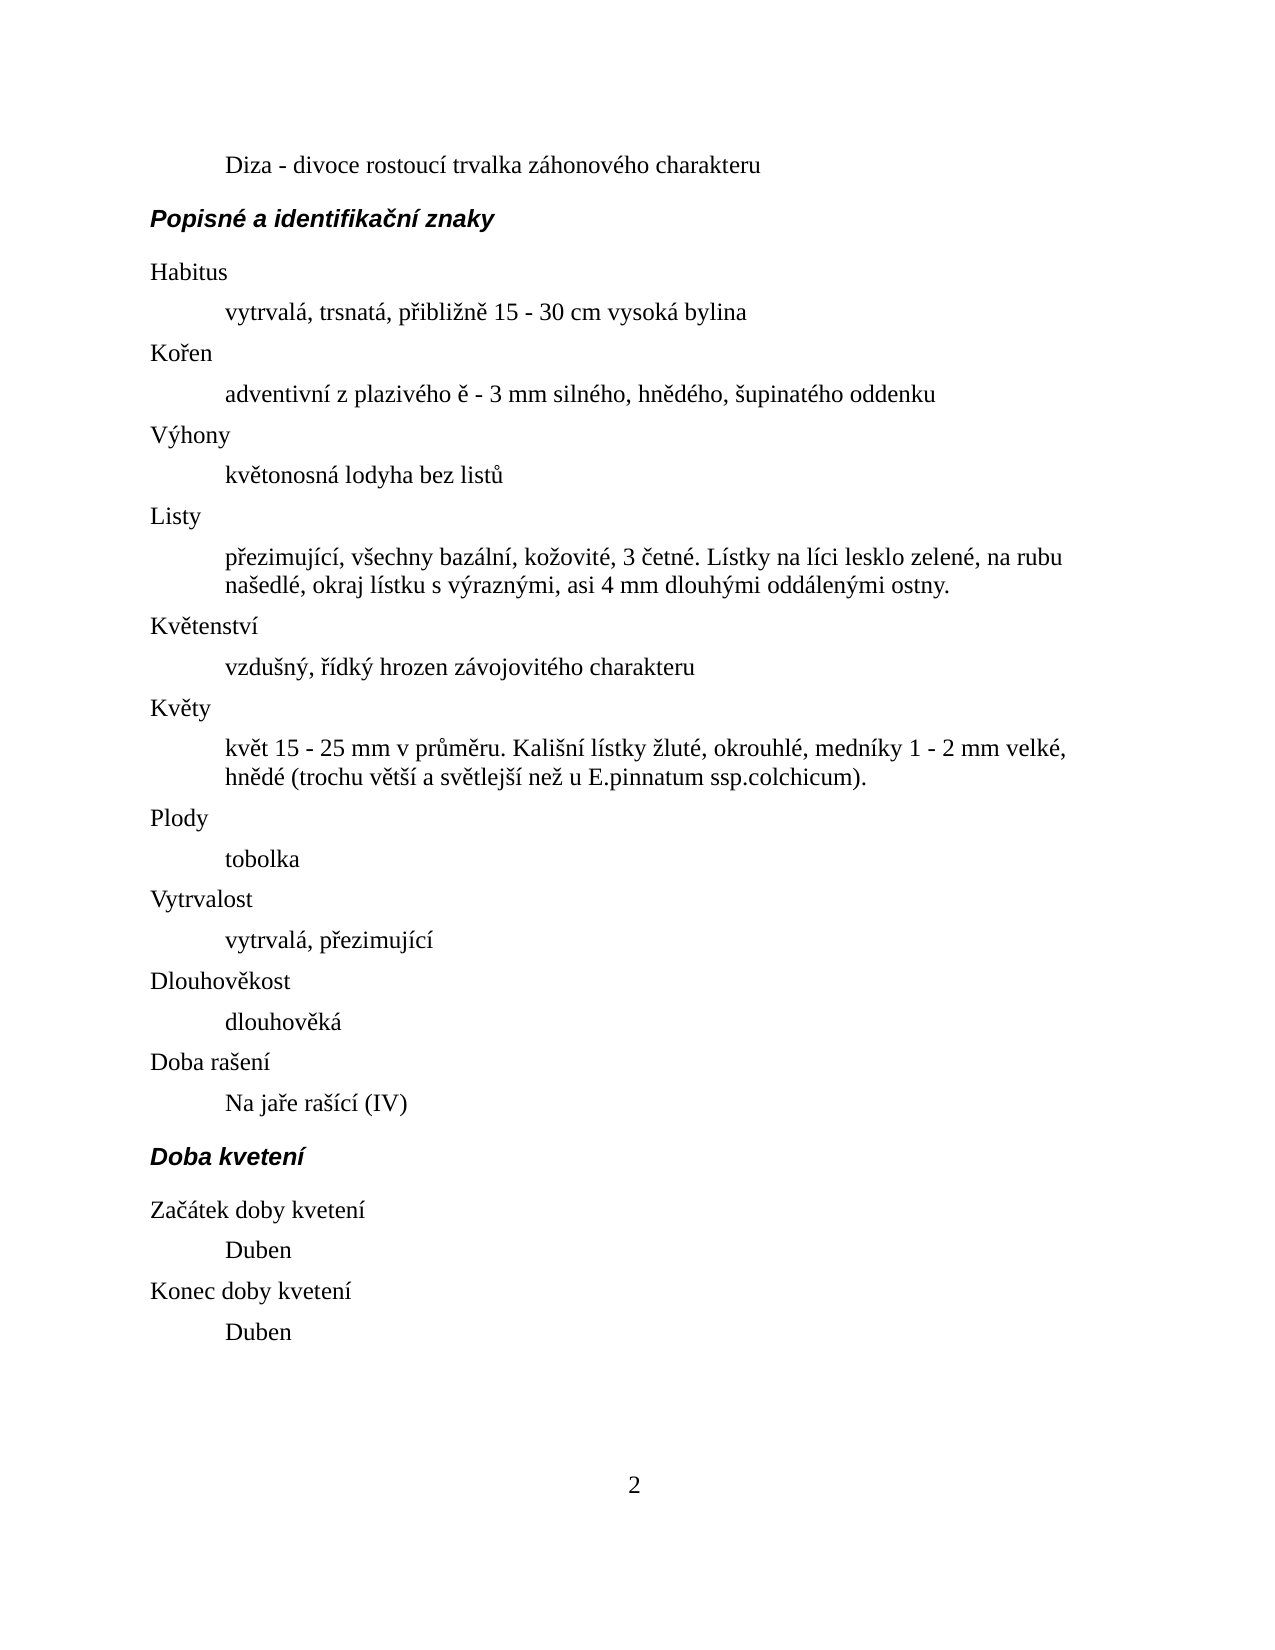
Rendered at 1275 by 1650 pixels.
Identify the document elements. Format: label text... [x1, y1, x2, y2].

text Vytrvalost [150, 884, 1125, 913]
text Habitus [150, 257, 1125, 286]
text Začátek doby kvetení [150, 1195, 1125, 1224]
subtitle Popisné a identifikační znaky [150, 204, 1125, 232]
text Doba rašení [150, 1047, 1125, 1076]
text vzdušný, řídký hrozen závojovitého charakteru [225, 652, 1125, 681]
text Dlouhověkost [150, 966, 1125, 995]
text květonosná lodyha bez listů [225, 460, 1125, 489]
text adventivní z plazivého ě - 3 mm silného, hnědého, šupinatého oddenku [225, 379, 1125, 408]
text vytrvalá, trsnatá, přibližně 15 - 30 cm vysoká bylina [225, 297, 1125, 326]
text Listy [150, 501, 1125, 530]
text tobolka [225, 844, 1125, 872]
text Duben [225, 1317, 1125, 1346]
text květ 15 - 25 mm v průměru. Kališní lístky žluté, okrouhlé, medníky 1 - 2 mm velké, hnědé (trochu větší a světlejší než u E.pinnatum ssp.colchicum). [225, 733, 1125, 791]
subtitle Doba kvetení [150, 1142, 1125, 1170]
text Květenství [150, 611, 1125, 640]
text Duben [225, 1236, 1125, 1264]
text Plody [150, 803, 1125, 832]
text dlouhověká [225, 1007, 1125, 1035]
text vytrvalá, přezimující [225, 925, 1125, 954]
text Kořen [150, 338, 1125, 367]
text přezimující, všechny bazální, kožovité, 3 četné. Lístky na líci lesklo zelené, na rubu našedlé, okraj lístku s výraznými, asi 4 mm dlouhými oddálenými ostny. [225, 542, 1125, 599]
text Konec doby kvetení [150, 1276, 1125, 1305]
text Výhony [150, 420, 1125, 448]
text Květy [150, 693, 1125, 722]
text Na jaře rašící (IV) [225, 1088, 1125, 1117]
text Diza - divoce rostoucí trvalka záhonového charakteru [225, 150, 1125, 179]
